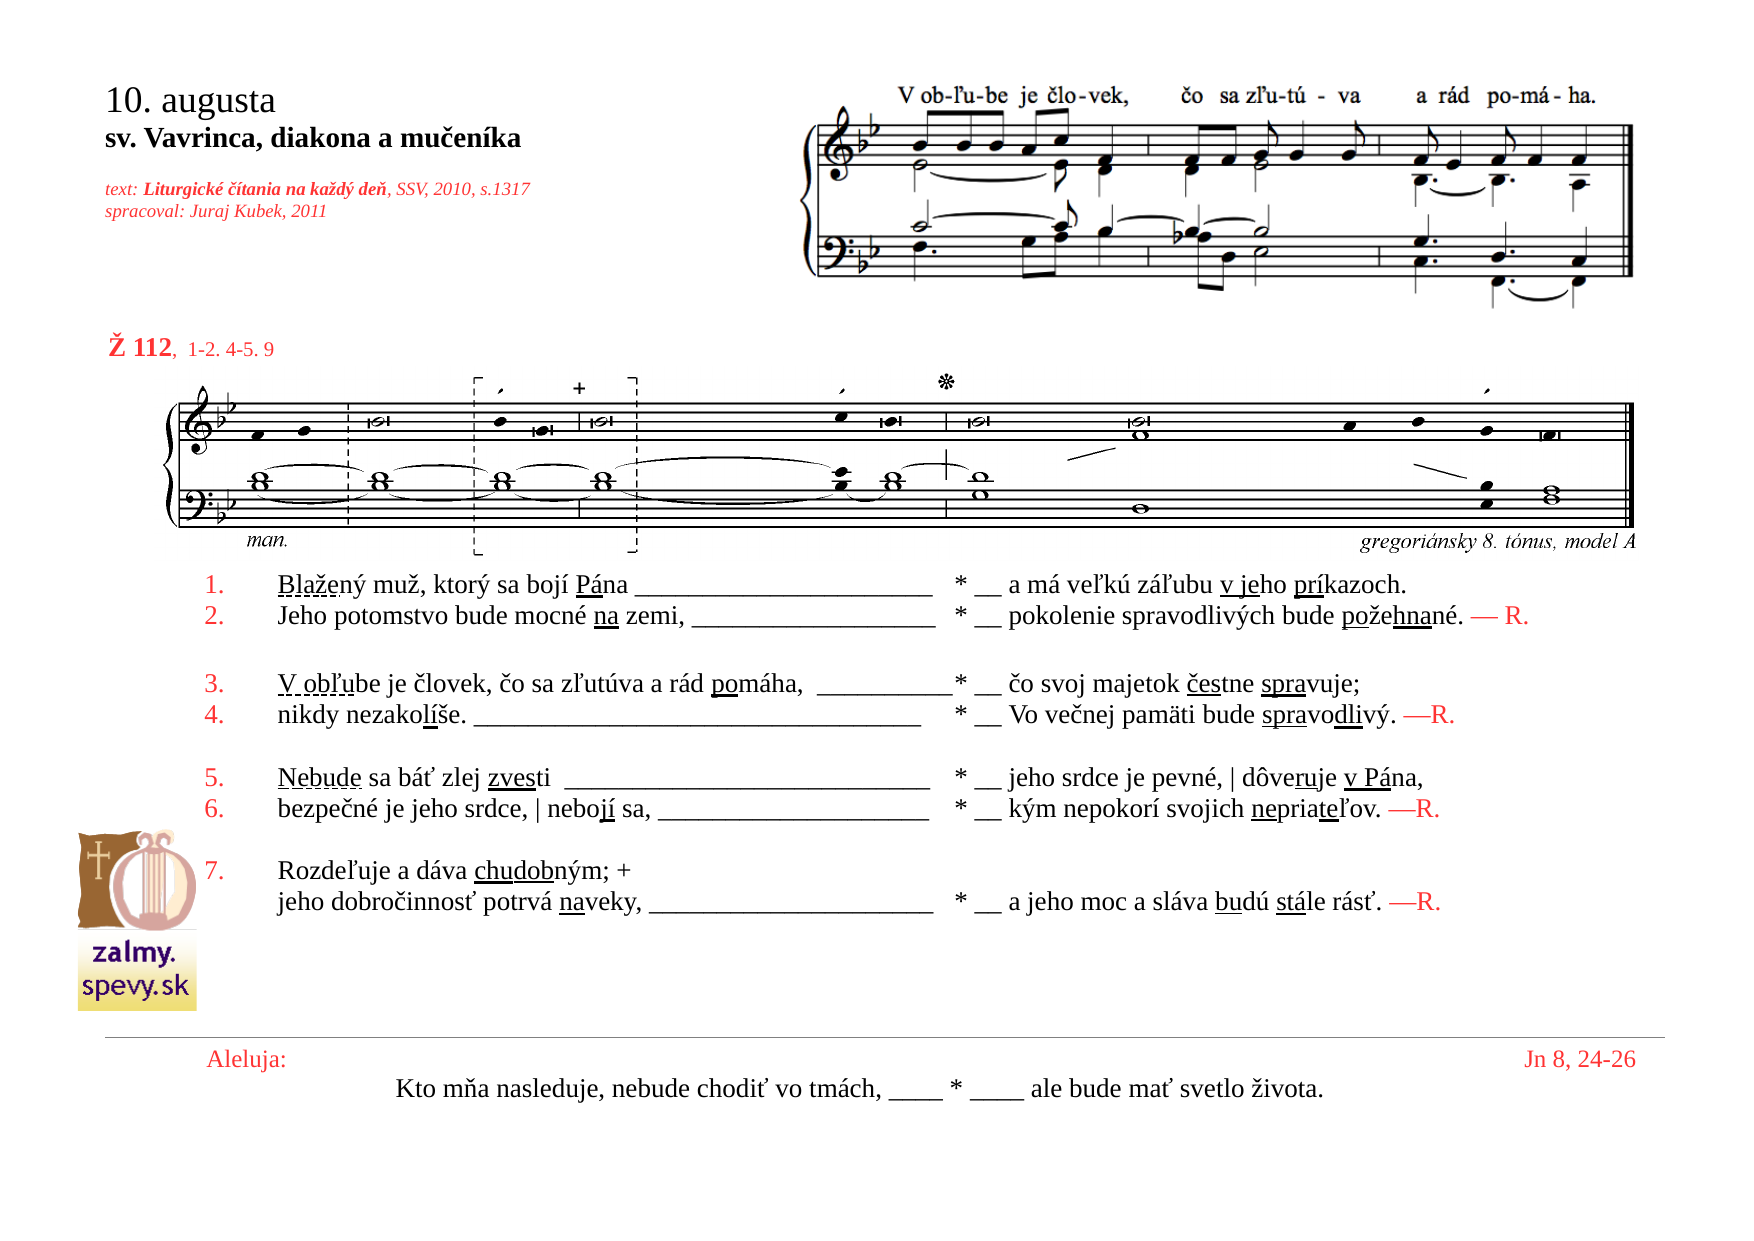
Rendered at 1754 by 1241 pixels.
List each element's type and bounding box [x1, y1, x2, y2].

picture [793, 82, 1638, 313]
picture [154, 366, 1639, 561]
picture [77, 829, 197, 1011]
